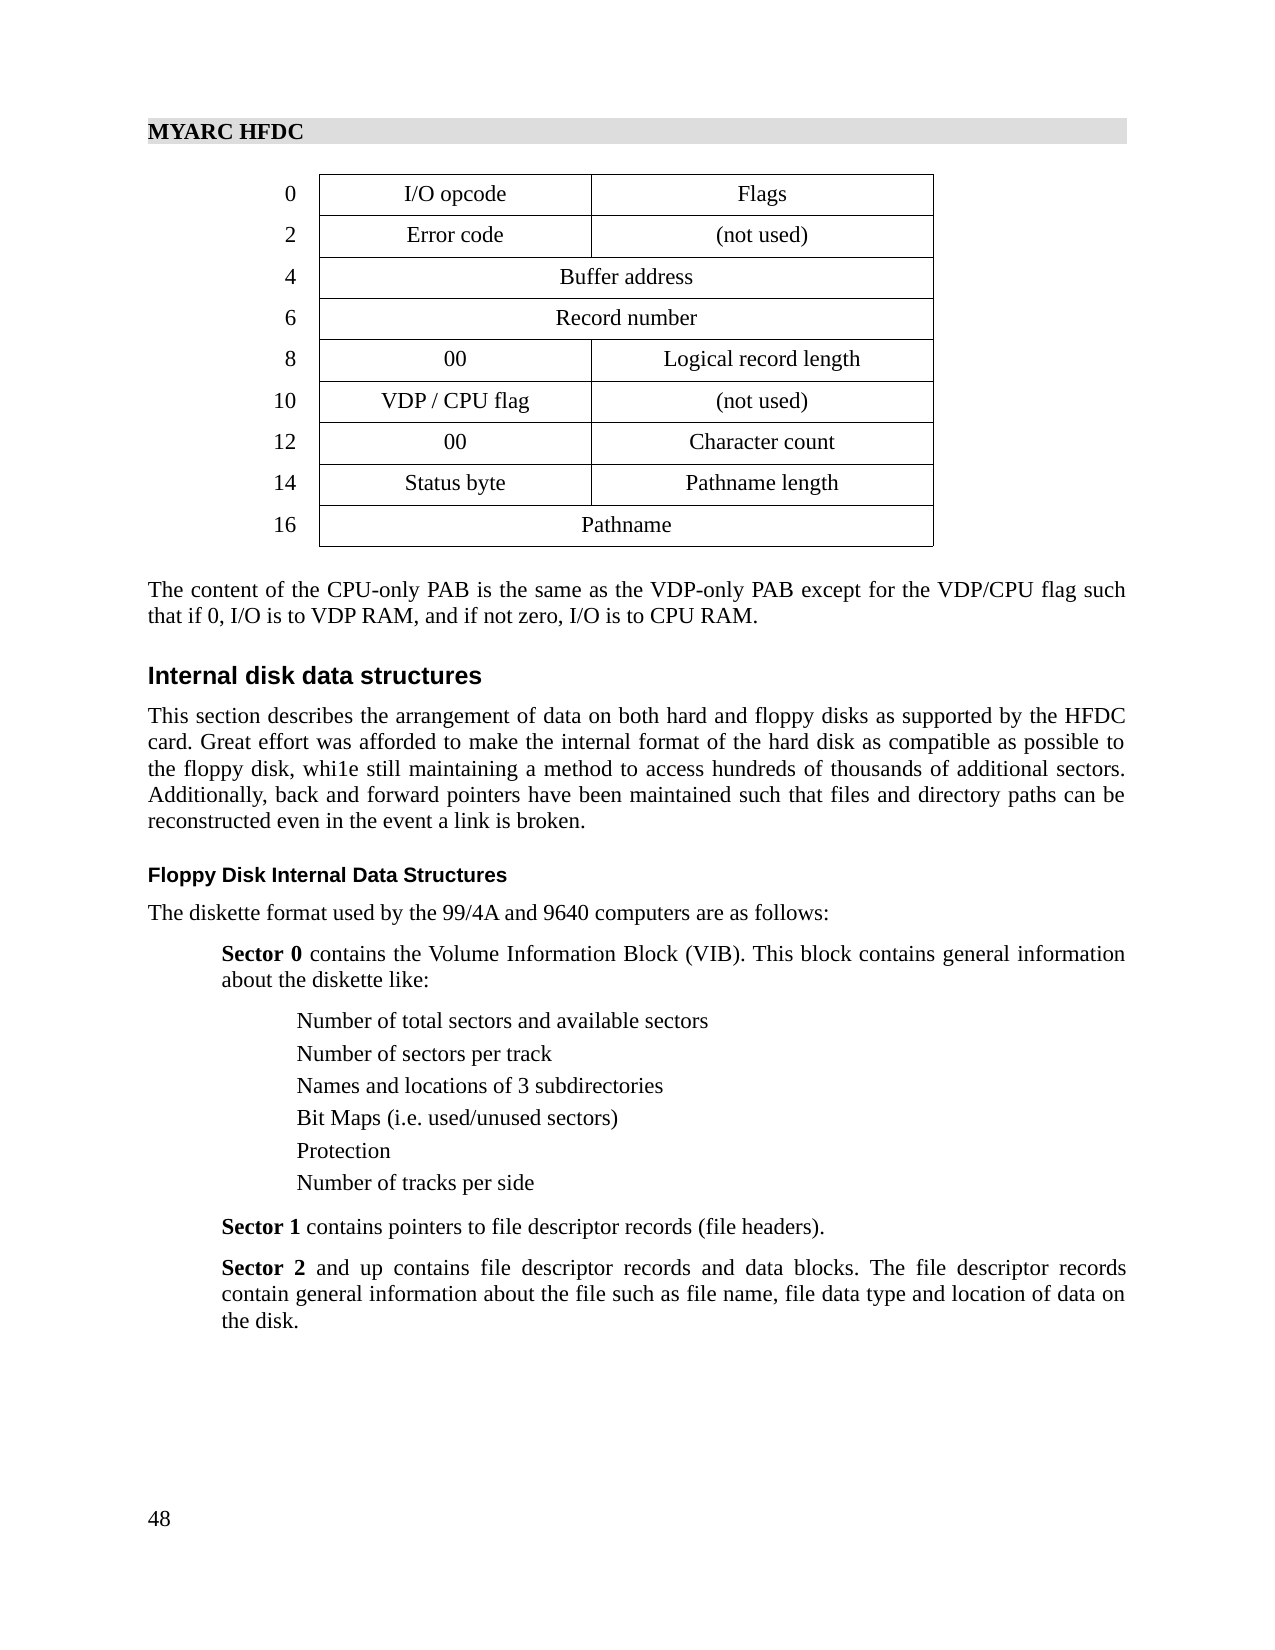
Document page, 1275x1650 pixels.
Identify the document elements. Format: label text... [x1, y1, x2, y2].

list Names and locations of 3 subdirectories [259, 1072, 1127, 1098]
table_cell Record number [320, 299, 933, 339]
table_cell Pathname length [592, 465, 933, 505]
table_cell 4 [148, 257, 319, 298]
list Bit Maps (i.e. used/unused sectors) [259, 1104, 1127, 1131]
table_cell 10 [148, 381, 319, 422]
text The diskette format used by the 99/4A and 9640 computers are as follows: [148, 899, 1127, 926]
table_header Flags [592, 175, 933, 215]
table_cell 00 [320, 423, 591, 463]
table_cell 8 [148, 339, 319, 381]
list Number of total sectors and available sectors [259, 1007, 1127, 1034]
list Number of sectors per track [259, 1040, 1127, 1066]
table_cell (not used) [592, 382, 933, 422]
table_cell 6 [148, 298, 319, 339]
list Protection [259, 1137, 1127, 1163]
table_cell Logical record length [592, 340, 933, 381]
text Sector 2 and up contains file descriptor records and data blocks. The file descriptor records contain general information about the file such as file name, file data type and location of data on the disk. [221, 1254, 1127, 1333]
table_header 0 [148, 174, 319, 215]
table_cell 00 [320, 340, 591, 381]
text Sector 1 contains pointers to file descriptor records (file headers). [221, 1213, 1127, 1239]
table_cell Buffer address [320, 258, 933, 298]
table_cell (not used) [592, 216, 933, 257]
table_cell Status byte [320, 465, 591, 505]
subtitle Floppy Disk Internal Data Structures [148, 863, 1127, 887]
subtitle Internal disk data structures [148, 661, 1127, 689]
table_cell Pathname [320, 506, 933, 546]
table_cell 14 [148, 464, 319, 505]
table_cell 2 [148, 215, 319, 257]
list Number of tracks per side [259, 1169, 1127, 1195]
table_cell 12 [148, 422, 319, 463]
table_header I/O opcode [320, 175, 591, 215]
text The content of the CPU-only PAB is the same as the VDP-only PAB except for the VDP/CPU flag such that if 0, I/O is to VDP RAM, and if not zero, I/O is to CPU RAM. [148, 576, 1127, 628]
table_cell Error code [320, 216, 591, 257]
table_cell Character count [592, 423, 933, 463]
table_cell VDP / CPU flag [320, 382, 591, 422]
text Sector 0 contains the Volume Information Block (VIB). This block contains general information about the diskette like: [221, 940, 1127, 993]
table_cell 16 [148, 505, 319, 546]
text This section describes the arrangement of data on both hard and floppy disks as supported by the HFDC card. Great effort was afforded to make the internal format of the hard disk as compatible as possible to the floppy disk, whi1e still maintaining a method to access hundreds of thousands of additional sectors. Additionally, back and forward pointers have been maintained such that files and directory paths can be reconstructed even in the event a link is broken. [148, 702, 1127, 834]
